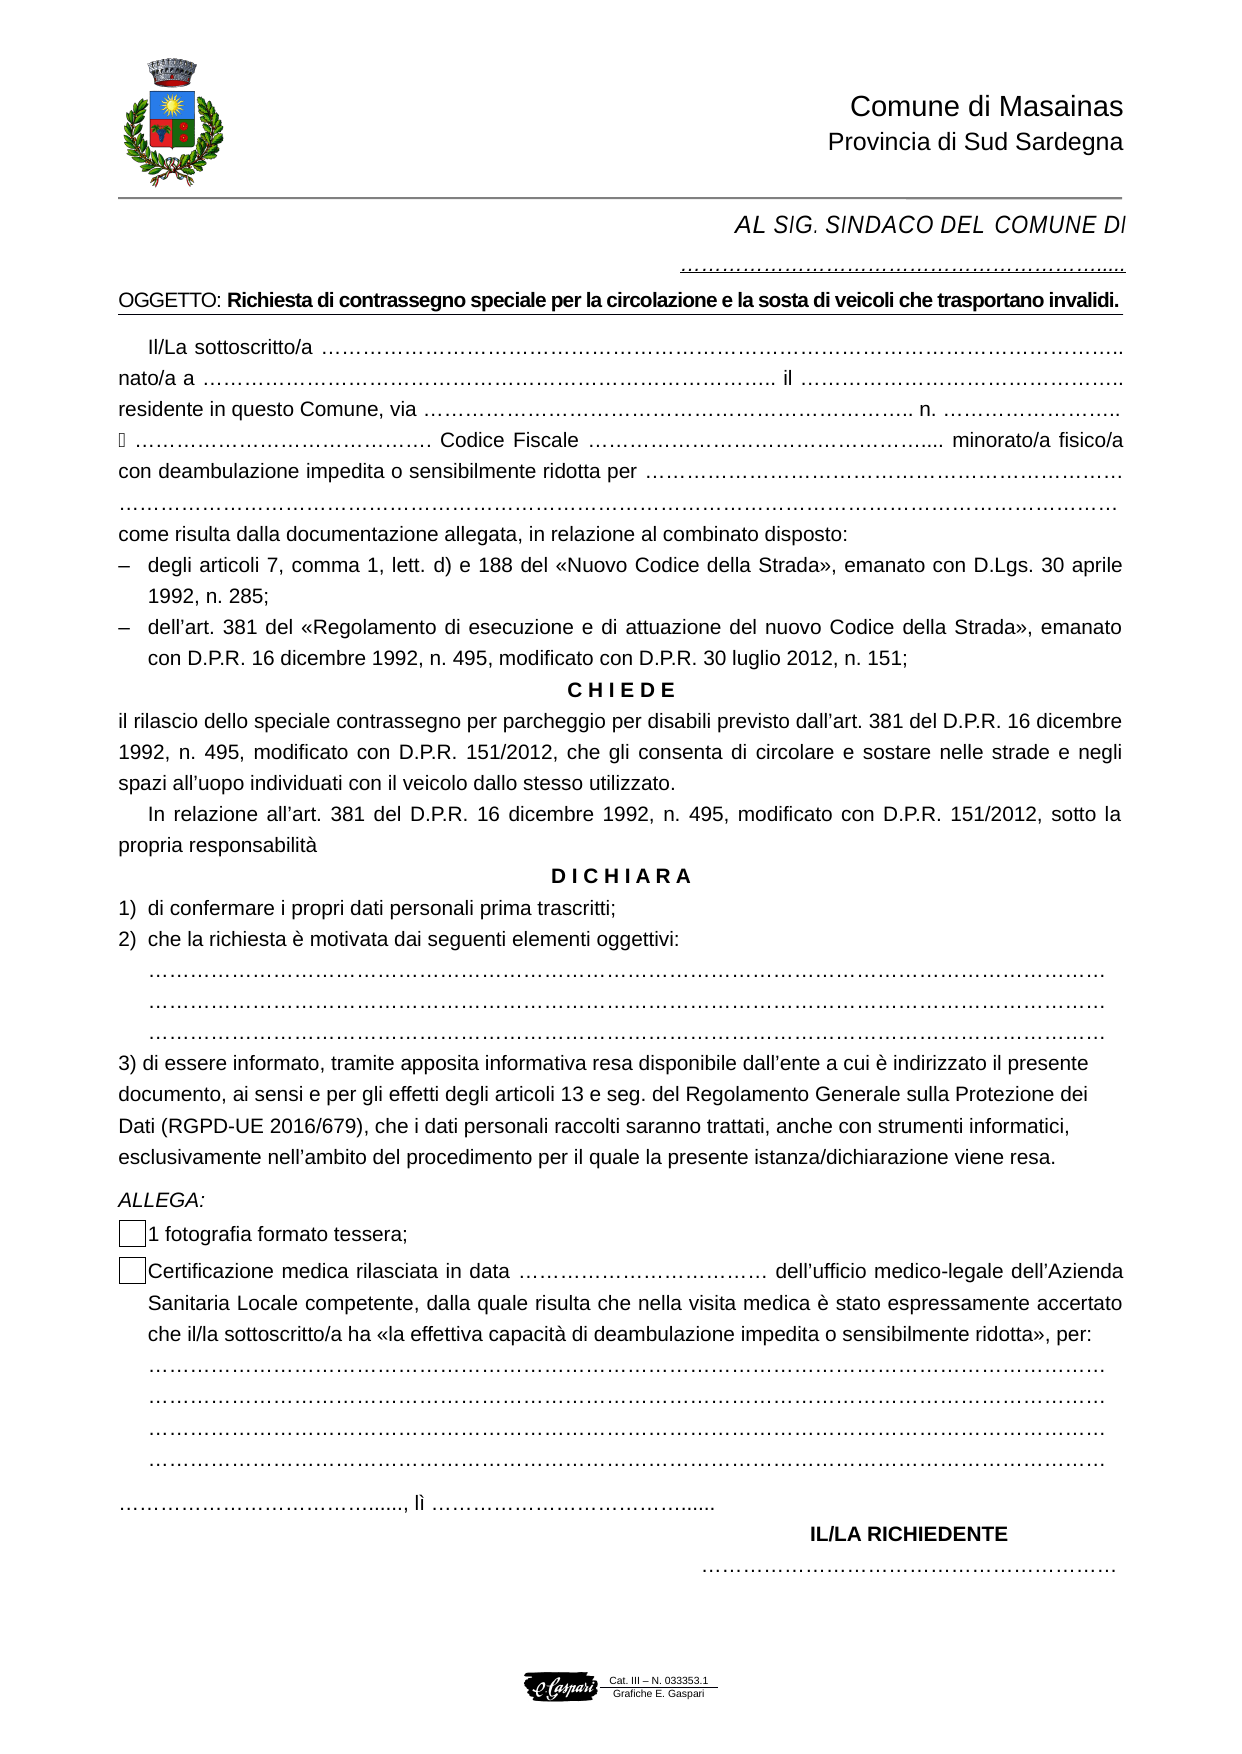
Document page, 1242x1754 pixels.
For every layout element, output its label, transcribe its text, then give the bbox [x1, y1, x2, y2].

text Provincia di Sud Sardegna [224, 127, 1123, 156]
text ………………………………………………………………………………………………………………………… ………………………………………………………………………………………………………………………… ………………………………………………………………………………………………………………………… ………………………………………………………………………………………………………………………… [148, 1353, 1123, 1471]
text …………………………………………………… [694, 1553, 1123, 1577]
text AL SIG. SINDACO DEL COMUNE DI [561, 210, 1126, 239]
text – degli articoli 7, comma 1, lett. d) e 188 del «Nuovo Codice della Strada», emanato con D.Lgs. 30 aprile 1992, n. 285; [118, 553, 1123, 608]
text 2) che la richiesta è motivata dai seguenti elementi oggettivi: [118, 927, 1123, 951]
text Certificazione medica rilasciata in data ……………………………… dell’ufficio medico-legale dell’Azienda Sanitaria Locale competente, dalla quale risulta che nella visita medica è stato espressamente accertato che il/la sottoscritto/a ha «la effettiva capacità di deambulazione impedita o sensibilmente ridotta», per: [118, 1256, 1123, 1346]
text 1) di confermare i propri dati personali prima trascritti; [118, 895, 1123, 919]
text Comune di Masainas [224, 89, 1123, 122]
text ………………………………………………………………………………………………………………………… [148, 958, 1123, 982]
text  ……………………………………. Codice Fiscale ………………………………………….... minorato/a fisico/a con deambulazione impedita o sensibilmente ridotta per …………………………………………………………… ……………………………………………………………………………………………………………………………… [118, 428, 1123, 514]
text ALLEGA: [118, 1188, 1123, 1212]
text Il/La sottoscritto/a …………………………………………………………………………………………………….. nato/a a ……………………………………………………………………….. il ……………………………………….. residente in questo Comune, via …………………………………………………………….. n. …………………….. [118, 335, 1123, 421]
text come risulta dalla documentazione allegata, in relazione al combinato disposto: [118, 522, 1123, 546]
picture [523, 1671, 598, 1702]
text C H I E D E [118, 677, 1123, 701]
text ……………………………………………………..... [602, 251, 1126, 275]
text In relazione all’art. 381 del D.P.R. 16 dicembre 1992, n. 495, modificato con D.P.R. 151/2012, sotto la propria responsabilità [118, 802, 1123, 857]
text 3) di essere informato, tramite apposita informativa resa disponibile dall’ente a cui è indirizzato il presente documento, ai sensi e per gli effetti degli articoli 13 e seg. del Regolamento Generale sulla Protezione dei Dati (RGPD-UE 2016/679), che i dati personali raccolti saranno trattati, anche con strumenti informatici, esclusivamente nell’ambito del procedimento per il quale la presente istanza/dichiarazione viene resa. [118, 1051, 1123, 1168]
text ………………………………………………………………………………………………………………………… [148, 989, 1123, 1013]
text – dell’art. 381 del «Regolamento di esecuzione e di attuazione del nuovo Codice della Strada», emanato con D.P.R. 16 dicembre 1992, n. 495, modificato con D.P.R. 30 luglio 2012, n. 151; [118, 615, 1123, 670]
text il rilascio dello speciale contrassegno per parcheggio per disabili previsto dall’art. 381 del D.P.R. 16 dicembre 1992, n. 495, modificato con D.P.R. 151/2012, che gli consenta di circolare e sostare nelle strade e negli spazi all’uopo individuati con il veicolo dallo stesso utilizzato. [118, 708, 1123, 795]
text D I C H I A R A [118, 864, 1123, 888]
picture [122, 58, 224, 189]
text OGGETTO: Richiesta di contrassegno speciale per la circolazione e la sosta di veicoli che trasportano invalidi. [118, 288, 1123, 314]
text ………………………………......, lì ………………………………...... [118, 1490, 1123, 1514]
text IL/LA RICHIEDENTE [694, 1521, 1123, 1545]
text 1 fotografia formato tessera; [118, 1219, 1123, 1247]
text ………………………………………………………………………………………………………………………… [148, 1020, 1123, 1044]
